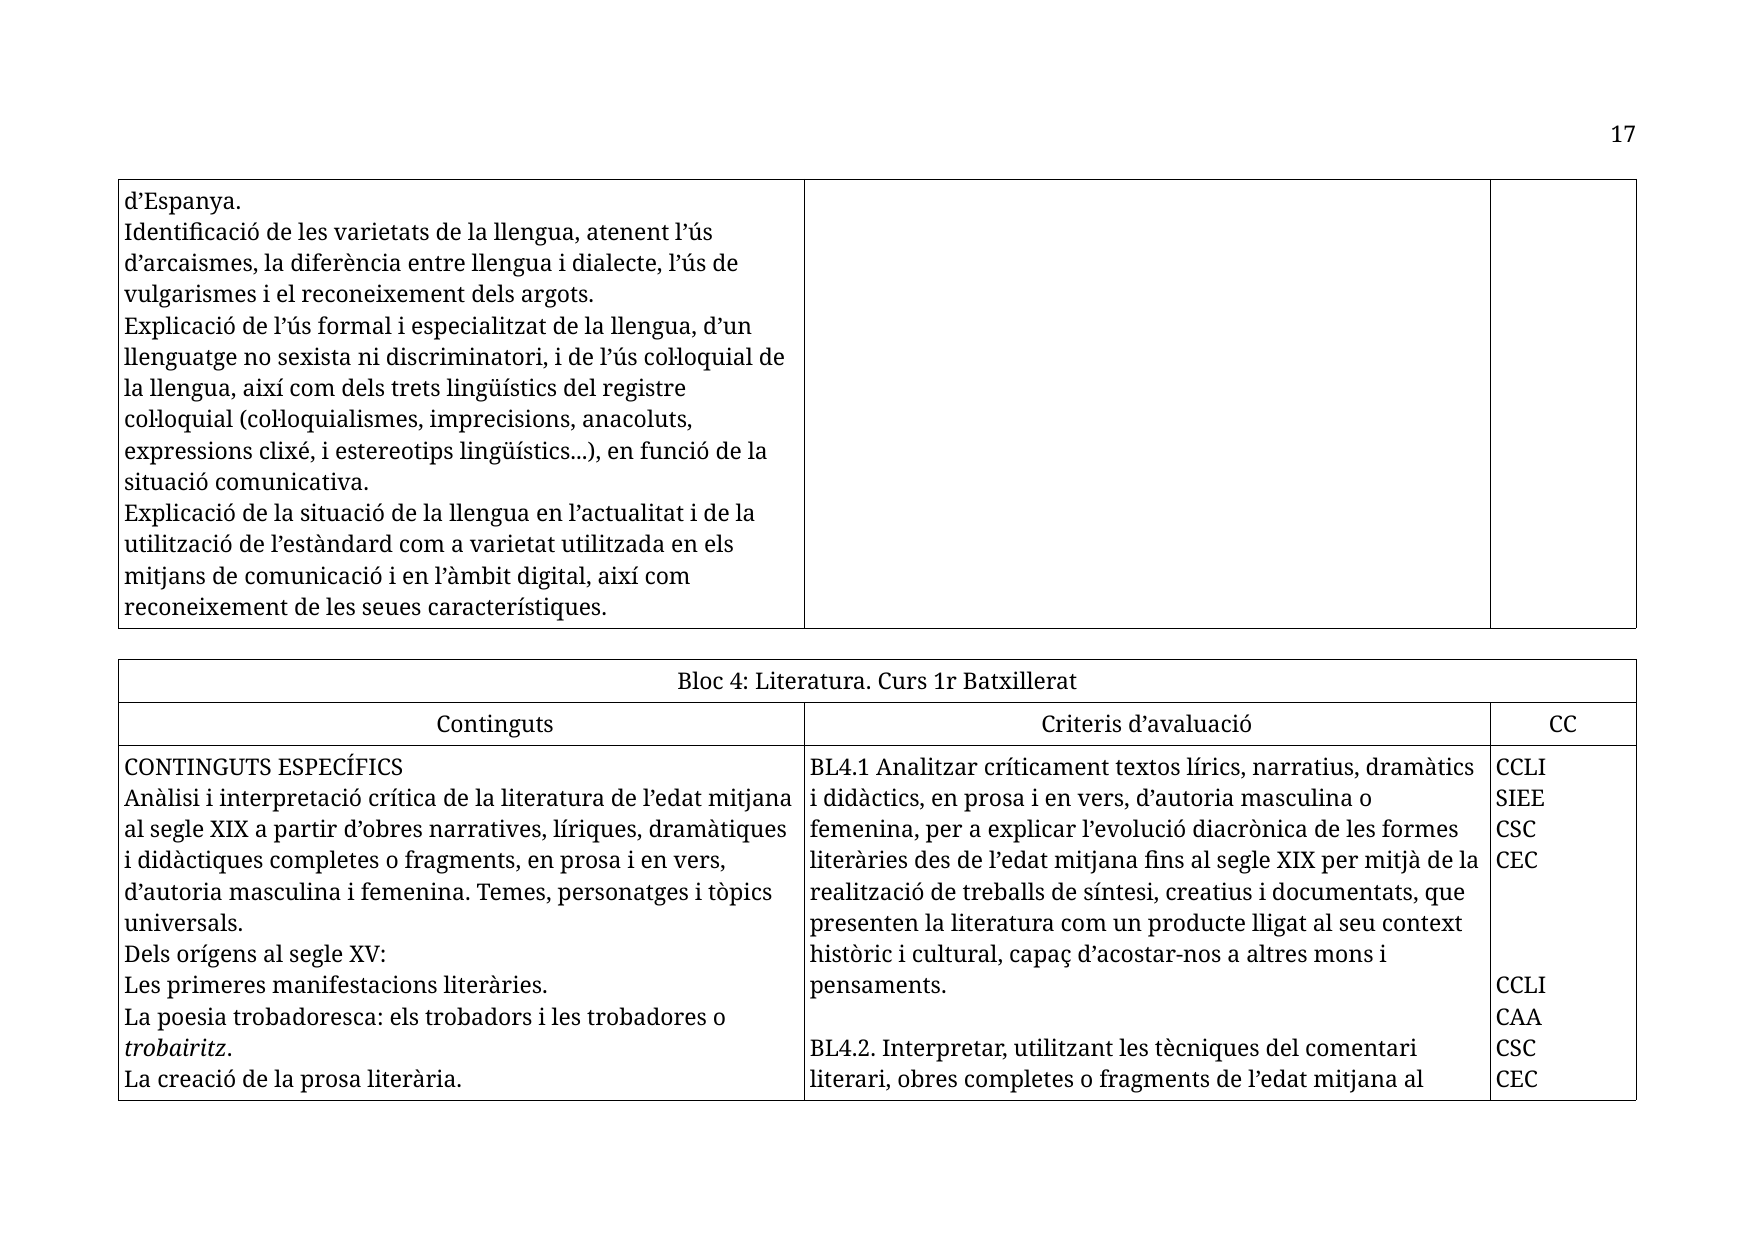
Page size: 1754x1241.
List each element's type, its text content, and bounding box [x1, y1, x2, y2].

table_cell CONTINGUTS ESPECÍFICS Anàlisi i interpretació crítica de la literatura de l’edat mitjana al segle XIX a partir d’obres narratives, líriques, dramàtiques i didàctiques completes o fragments, en prosa i en vers, d’autoria masculina i femenina. Temes, personatges i tòpics universals. Dels orígens al segle XV: Les primeres manifestacions literàries. La poesia trobadoresca: els trobadors i les trobadores o trobairitz. La creació de la prosa literària. [119, 746, 804, 1100]
table_cell d’Espanya. Identificació de les varietats de la llengua, atenent l’ús d’arcaismes, la diferència entre llengua i dialecte, l’ús de vulgarismes i el reconeixement dels argots. Explicació de l’ús formal i especialitzat de la llengua, d’un llenguatge no sexista ni discriminatori, i de l’ús col·loquial de la llengua, així com dels trets lingüístics del registre col·loquial (col·loquialismes, imprecisions, anacoluts, expressions clixé, i estereotips lingüístics...), en funció de la situació comunicativa. Explicació de la situació de la llengua en l’actualitat i de la utilització de l’estàndard com a varietat utilitzada en els mitjans de comunicació i en l’àmbit digital, així com reconeixement de les seues característiques. [119, 180, 804, 628]
table_cell BL4.1 Analitzar críticament textos lírics, narratius, dramàtics i didàctics, en prosa i en vers, d’autoria masculina o femenina, per a explicar l’evolució diacrònica de les formes literàries des de l’edat mitjana fins al segle XIX per mitjà de la realització de treballs de síntesi, creatius i documentats, que presenten la literatura com un producte lligat al seu context històric i cultural, capaç d’acostar-nos a altres mons i pensaments. BL4.2. Interpretar, utilitzant les tècniques del comentari literari, obres completes o fragments de l’edat mitjana al [805, 746, 1490, 1100]
table_header Bloc 4: Literatura. Curs 1r Batxillerat [119, 660, 1636, 702]
table_cell CCLI SIEE CSC CEC CCLI CAA CSC CEC [1491, 746, 1636, 1100]
table_cell Continguts [119, 703, 804, 745]
table_cell Criteris d’avaluació [805, 703, 1490, 745]
table_cell [805, 180, 1490, 628]
table_cell CC [1491, 703, 1636, 745]
table_cell [1491, 180, 1636, 628]
